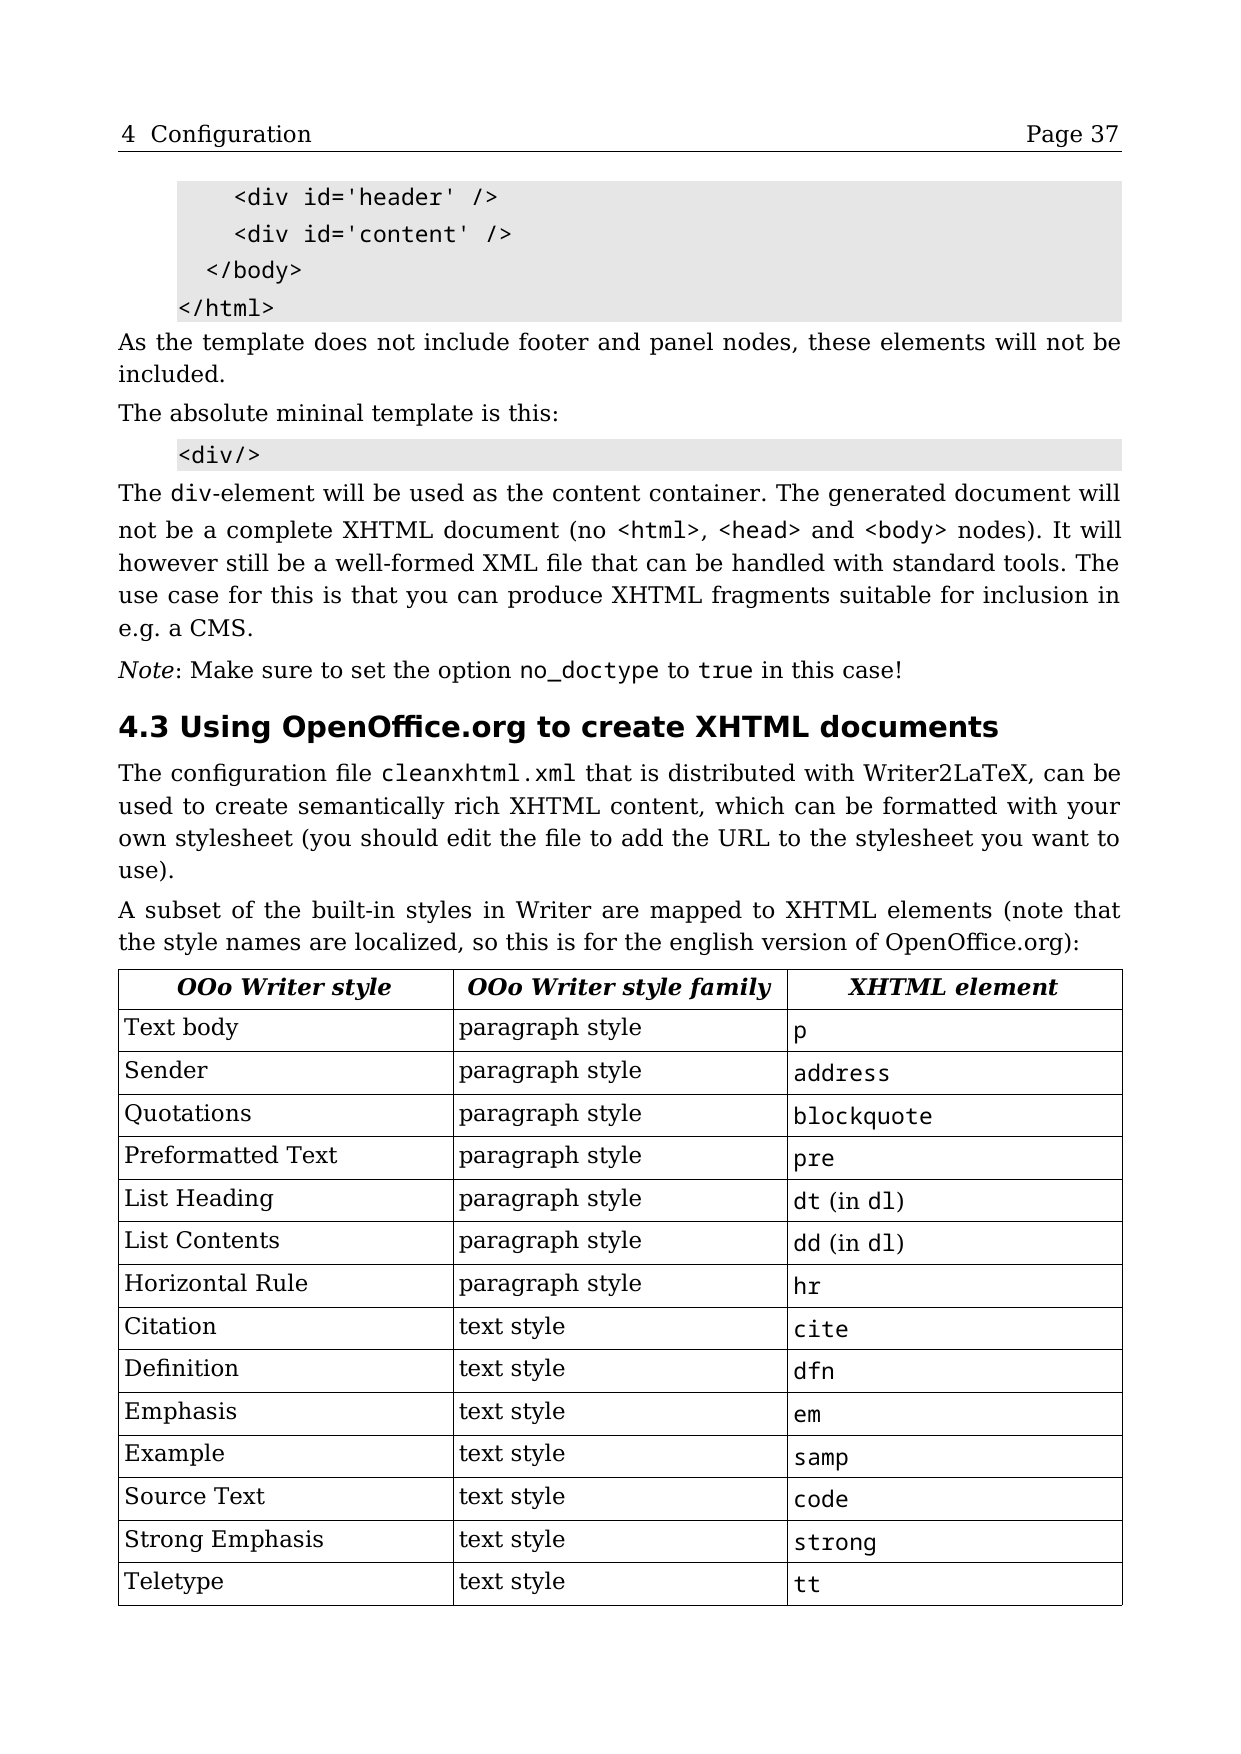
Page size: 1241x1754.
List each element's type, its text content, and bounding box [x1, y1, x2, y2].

table_cell Preformatted Text [119, 1137, 453, 1179]
table_cell Emphasis [119, 1393, 453, 1435]
table_cell dd (in dl) [788, 1222, 1122, 1264]
table_cell dt (in dl) [788, 1180, 1122, 1221]
text The div-element will be used as the content container. The generated document will not be a complete XHTML document (no <html>, <head> and <body> nodes). It will however still be a well-formed XML file that can be handled with standard tools. The use case for this is that you can produce XHTML fragments suitable for inclusion in e.g. a CMS. [118, 476, 1122, 642]
table_cell text style [454, 1478, 787, 1520]
table_header OOo Writer style [119, 970, 453, 1009]
table_cell Strong Emphasis [119, 1521, 453, 1562]
table_cell tt [788, 1563, 1122, 1605]
subtitle Using OpenOffice.org to create XHTML documents [118, 710, 1122, 744]
text <div id='header' /> [177, 181, 1122, 212]
table_cell Sender [119, 1052, 453, 1094]
text As the template does not include footer and panel nodes, these elements will not be included. [118, 328, 1122, 388]
text The absolute mininal template is this: [118, 400, 1122, 427]
table_cell Horizontal Rule [119, 1265, 453, 1307]
table_cell hr [788, 1265, 1122, 1307]
table_cell blockquote [788, 1095, 1122, 1136]
table_header OOo Writer style family [454, 970, 787, 1009]
table_cell Teletype [119, 1563, 453, 1605]
table_cell List Heading [119, 1180, 453, 1221]
table_cell paragraph style [454, 1095, 787, 1136]
text </body> [177, 254, 1122, 286]
table_cell text style [454, 1521, 787, 1562]
table_cell Definition [119, 1350, 453, 1392]
text The configuration file cleanxhtml.xml that is distributed with Writer2LaTeX, can be used to create semantically rich XHTML content, which can be formatted with your own stylesheet (you should edit the file to add the URL to the stylesheet you want to use). [118, 756, 1122, 884]
table_cell text style [454, 1436, 787, 1477]
table_cell paragraph style [454, 1265, 787, 1307]
text A subset of the built-in styles in Writer are mapped to XHTML elements (note that the style names are localized, so this is for the english version of OpenOffice.org): [118, 897, 1122, 956]
table_cell Example [119, 1436, 453, 1477]
table_cell text style [454, 1393, 787, 1435]
table_cell code [788, 1478, 1122, 1520]
table_cell paragraph style [454, 1010, 787, 1051]
table_cell text style [454, 1308, 787, 1349]
table_cell text style [454, 1350, 787, 1392]
table_cell List Contents [119, 1222, 453, 1264]
table_cell p [788, 1010, 1122, 1051]
table_cell paragraph style [454, 1052, 787, 1094]
table_cell pre [788, 1137, 1122, 1179]
table_cell dfn [788, 1350, 1122, 1392]
table_cell em [788, 1393, 1122, 1435]
table_cell paragraph style [454, 1137, 787, 1179]
text <div/> [177, 439, 1122, 471]
table_cell samp [788, 1436, 1122, 1477]
text <div id='content' /> [177, 217, 1122, 248]
table_cell Quotations [119, 1095, 453, 1136]
table_header XHTML element [788, 970, 1122, 1009]
table_cell Source Text [119, 1478, 453, 1520]
table_cell paragraph style [454, 1180, 787, 1221]
table_cell text style [454, 1563, 787, 1605]
table_cell address [788, 1052, 1122, 1094]
table_cell strong [788, 1521, 1122, 1562]
table_cell paragraph style [454, 1222, 787, 1264]
text </html> [177, 291, 1122, 322]
text Note: Make sure to set the option no_doctype to true in this case! [118, 654, 1122, 685]
table_cell Text body [119, 1010, 453, 1051]
table_cell cite [788, 1308, 1122, 1349]
table_cell Citation [119, 1308, 453, 1349]
